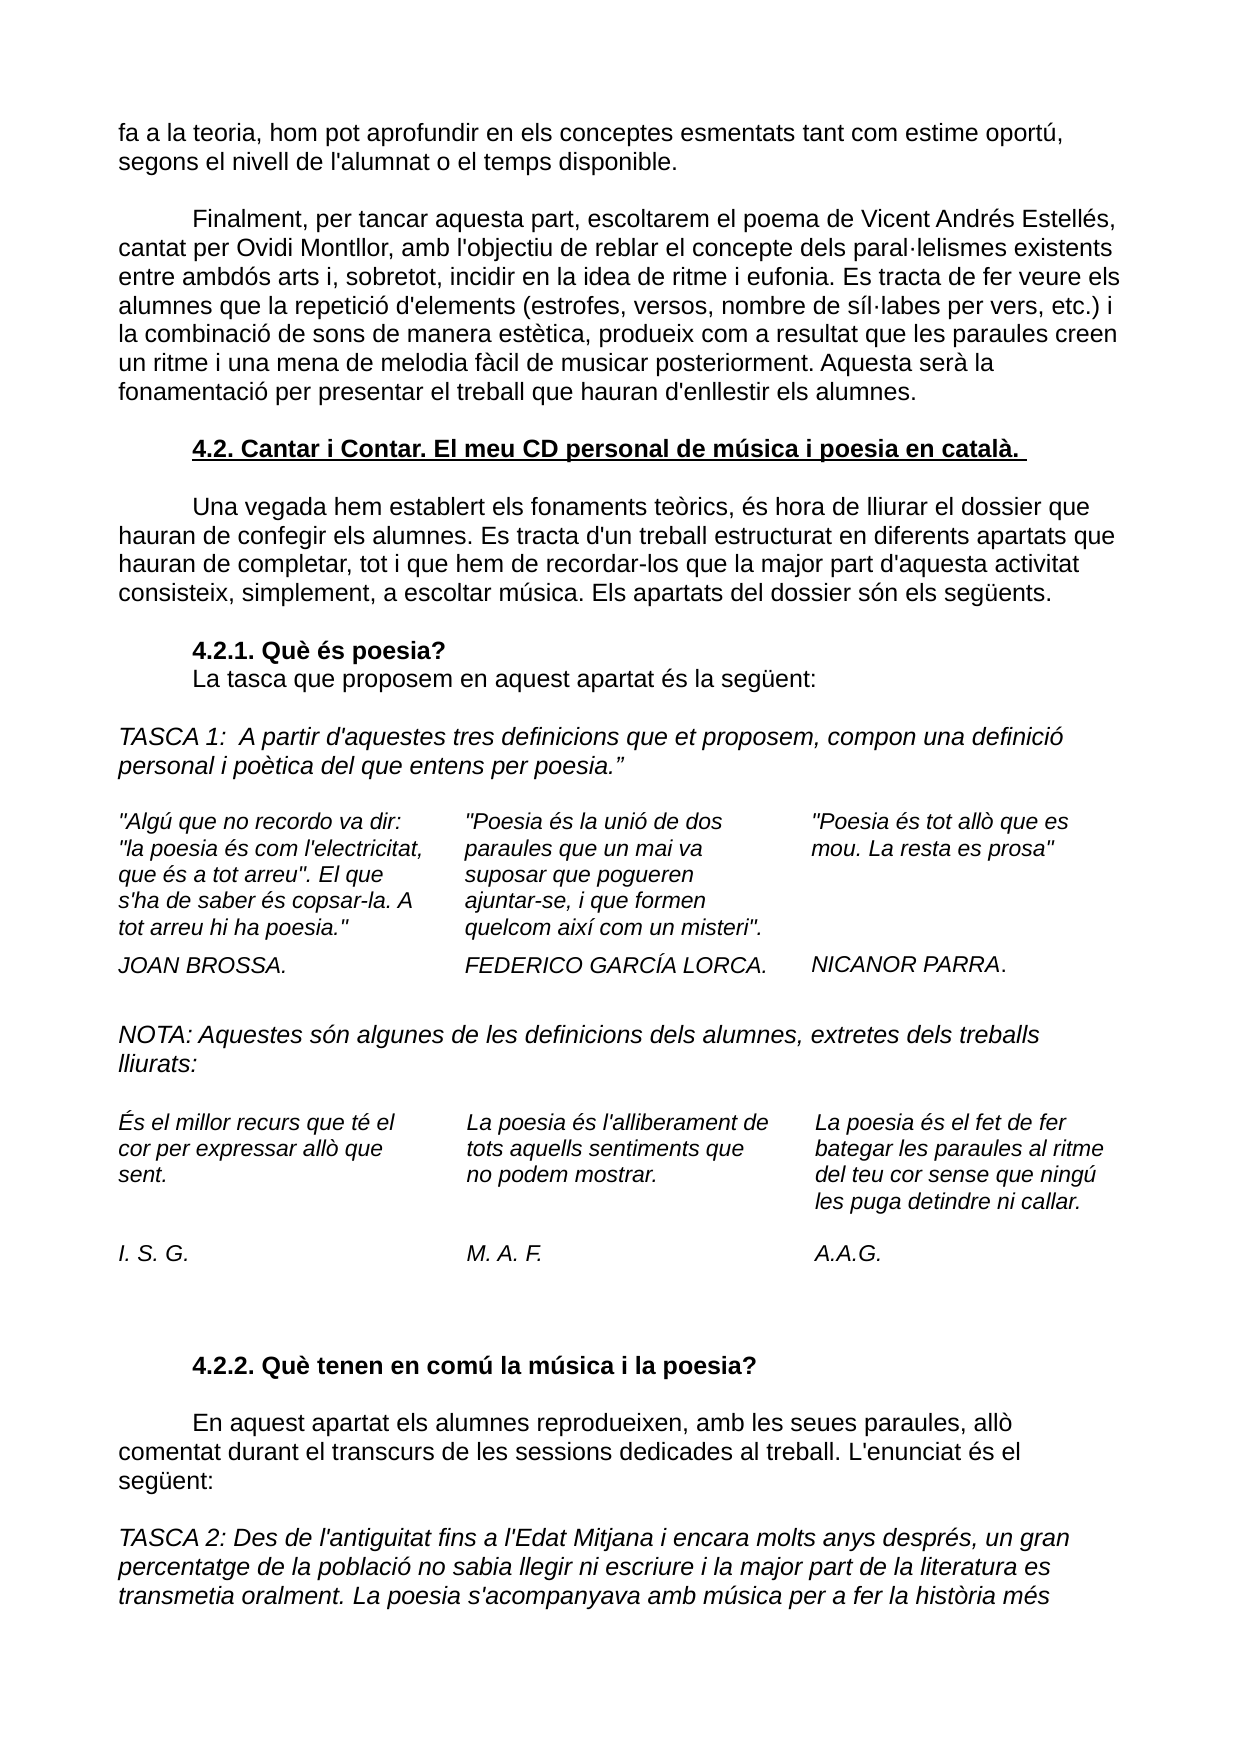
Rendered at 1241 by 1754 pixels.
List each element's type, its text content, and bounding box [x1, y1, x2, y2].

text A.A.G. [815, 1240, 1122, 1267]
text La tasca que proposem en aquest apartat és la següent: [118, 664, 1122, 693]
text JOAN BROSSA. [118, 952, 429, 979]
text És el millor recurs que té el cor per expressar allò que sent. [118, 1109, 425, 1188]
text NICANOR PARRA. [811, 951, 1122, 977]
text "Poesia és tot allò que es mou. La resta es prosa" [811, 808, 1122, 861]
text 4.2.2. Què tenen en comú la música i la poesia? [118, 1351, 1122, 1379]
text I. S. G. [118, 1240, 425, 1267]
text "Algú que no recordo va dir: "la poesia és com l'electricitat, que és a tot arreu". El que s'ha de saber és copsar-la. A tot arreu hi ha poesia." [118, 808, 429, 940]
text Una vegada hem establert els fonaments teòrics, és hora de lliurar el dossier que hauran de confegir els alumnes. Es tracta d'un treball estructurat en diferents apartats que hauran de completar, tot i que hem de recordar-los que la major part d'aquesta activitat consisteix, simplement, a escoltar música. Els apartats del dossier són els següents. [118, 492, 1122, 607]
text FEDERICO GARCÍA LORCA. [464, 952, 776, 979]
text NOTA: Aquestes són algunes de les definicions dels alumnes, extretes dels treballs lliurats: [118, 1020, 1122, 1077]
text La poesia és el fet de fer bategar les paraules al ritme del teu cor sense que ningú les puga detindre ni callar. [815, 1109, 1122, 1214]
text TASCA 1: A partir d'aquestes tres definicions que et proposem, compon una definició personal i poètica del que entens per poesia.” [118, 722, 1122, 779]
text 4.2. Cantar i Contar. El meu CD personal de música i poesia en català. [118, 434, 1122, 463]
text "Poesia és la unió de dos paraules que un mai va suposar que pogueren ajuntar-se, i que formen quelcom així com un misteri". [464, 808, 776, 940]
text TASCA 2: Des de l'antiguitat fins a l'Edat Mitjana i encara molts anys després, un gran percentatge de la població no sabia llegir ni escriure i la major part de la literatura es transmetia oralment. La poesia s'acompanyava amb música per a fer la història més [118, 1523, 1122, 1609]
text Finalment, per tancar aquesta part, escoltarem el poema de Vicent Andrés Estellés, cantat per Ovidi Montllor, amb l'objectiu de reblar el concepte dels paral·lelismes existents entre ambdós arts i, sobretot, incidir en la idea de ritme i eufonia. Es tracta de fer veure els alumnes que la repetició d'elements (estrofes, versos, nombre de síl·labes per vers, etc.) i la combinació de sons de manera estètica, produeix com a resultat que les paraules creen un ritme i una mena de melodia fàcil de musicar posteriorment. Aquesta serà la fonamentació per presentar el treball que hauran d'enllestir els alumnes. [118, 204, 1122, 406]
text La poesia és l'alliberament de tots aquells sentiments que no podem mostrar. [466, 1109, 773, 1188]
text En aquest apartat els alumnes reprodueixen, amb les seues paraules, allò comentat durant el transcurs de les sessions dedicades al treball. L'enunciat és el següent: [118, 1408, 1122, 1494]
text fa a la teoria, hom pot aprofundir en els conceptes esmentats tant com estime oportú, segons el nivell de l'alumnat o el temps disponible. [118, 118, 1122, 176]
text 4.2.1. Què és poesia? [118, 636, 1122, 664]
text M. A. F. [466, 1240, 773, 1267]
